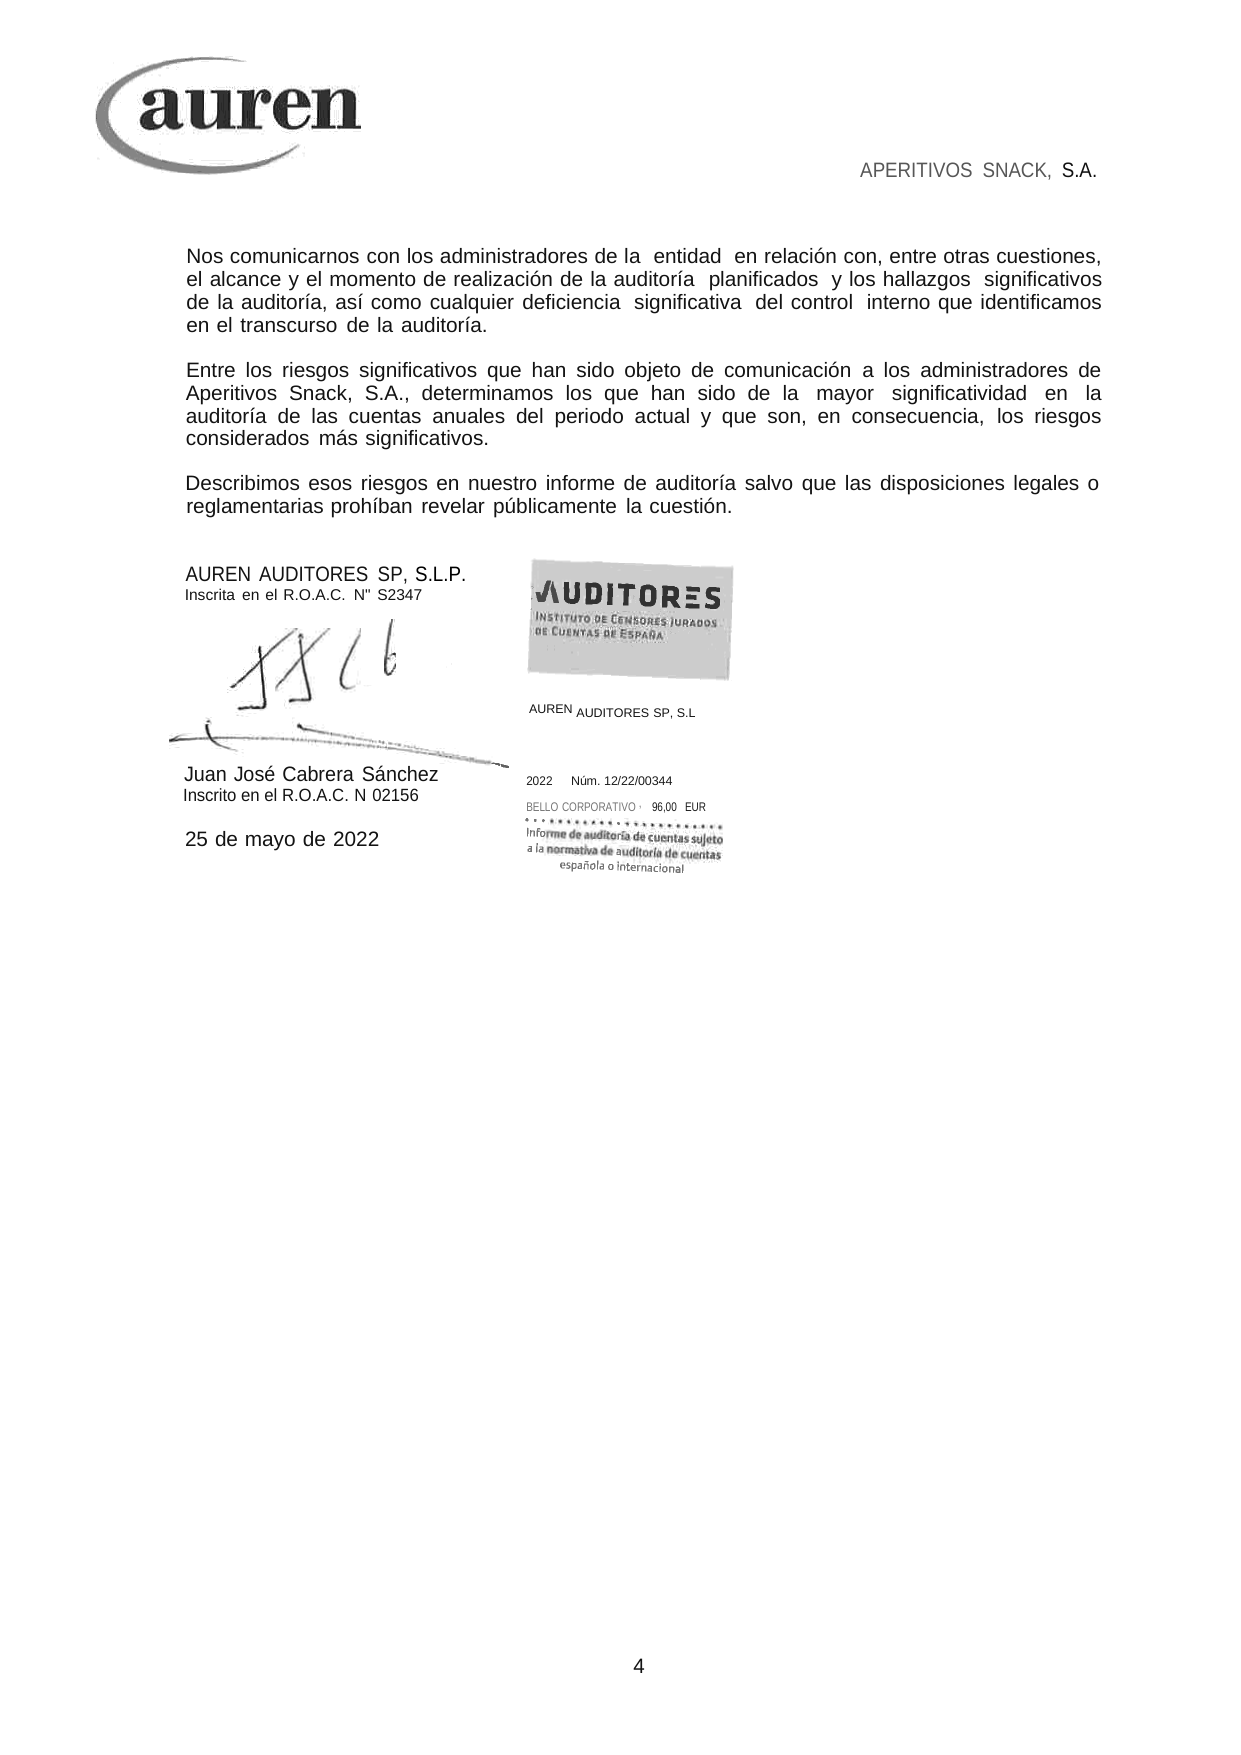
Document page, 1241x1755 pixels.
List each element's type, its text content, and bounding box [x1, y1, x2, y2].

text 25 de mayo de 2022 [185, 827, 440, 851]
text Nos comunicarnos con los administradores de la entidad en relación con, entre otras cuestiones, el alcance y el momento de realización de la auditoría planificados y los hallazgos significativos de la auditoría, así como cualquier deficiencia significativa del control interno que identificamos en el transcurso de la auditoría. [186, 245, 1102, 336]
text Describimos esos riesgos en nuestro informe de auditoría salvo que las disposiciones legales o reglamentarias prohíban revelar públicamente la cuestión. [185, 473, 1101, 518]
text 2022 Núm. 12/22/00344 [526, 773, 1141, 788]
text AUREN AUDITORES SP, S.L [527, 702, 697, 719]
text Juan José Cabrera Sánchez [184, 768, 440, 786]
text Inscrita en el R.O.A.C. N" S2347 [184, 586, 526, 604]
text BELLO CORPORATIVO , 96,00 EUR [526, 796, 1141, 814]
text [734, 562, 1141, 586]
text Entre los riesgos significativos que han sido objeto de comunicación a los administradores de Aperitivos Snack, S.A., determinamos los que han sido de la mayor significatividad en la auditoría de las cuentas anuales del periodo actual y que son, en consecuencia, los riesgos considerados más significativos. [186, 359, 1101, 450]
text Inscrito en el R.O.A.C. N 02156 [183, 786, 440, 805]
text [734, 586, 1141, 604]
text AUREN AUDITORES SP, S.L.P. [185, 562, 526, 586]
